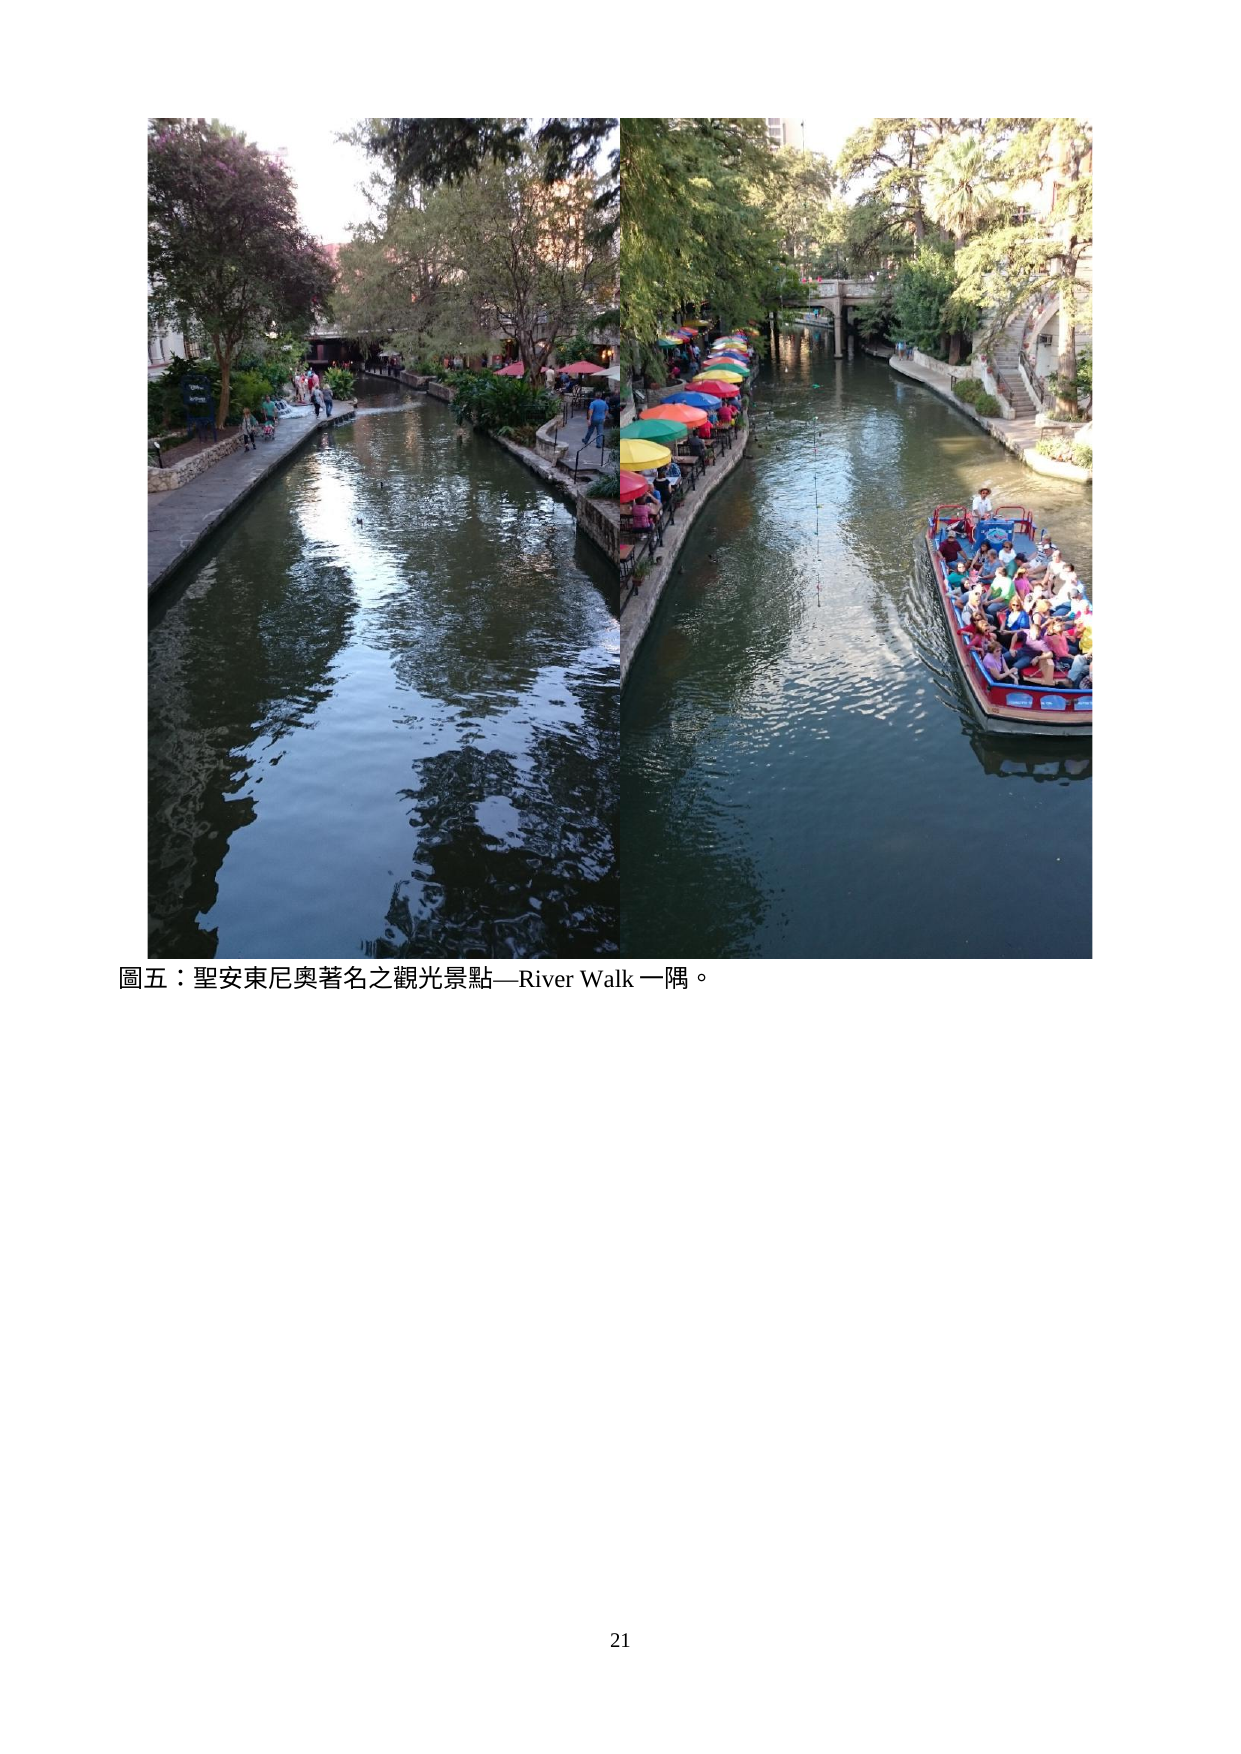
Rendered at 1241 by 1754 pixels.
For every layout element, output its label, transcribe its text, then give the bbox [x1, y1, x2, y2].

picture [147, 118, 1093, 959]
text 圖五：聖安東尼奧著名之觀光景點—River Walk一隅。 [118, 958, 1122, 994]
